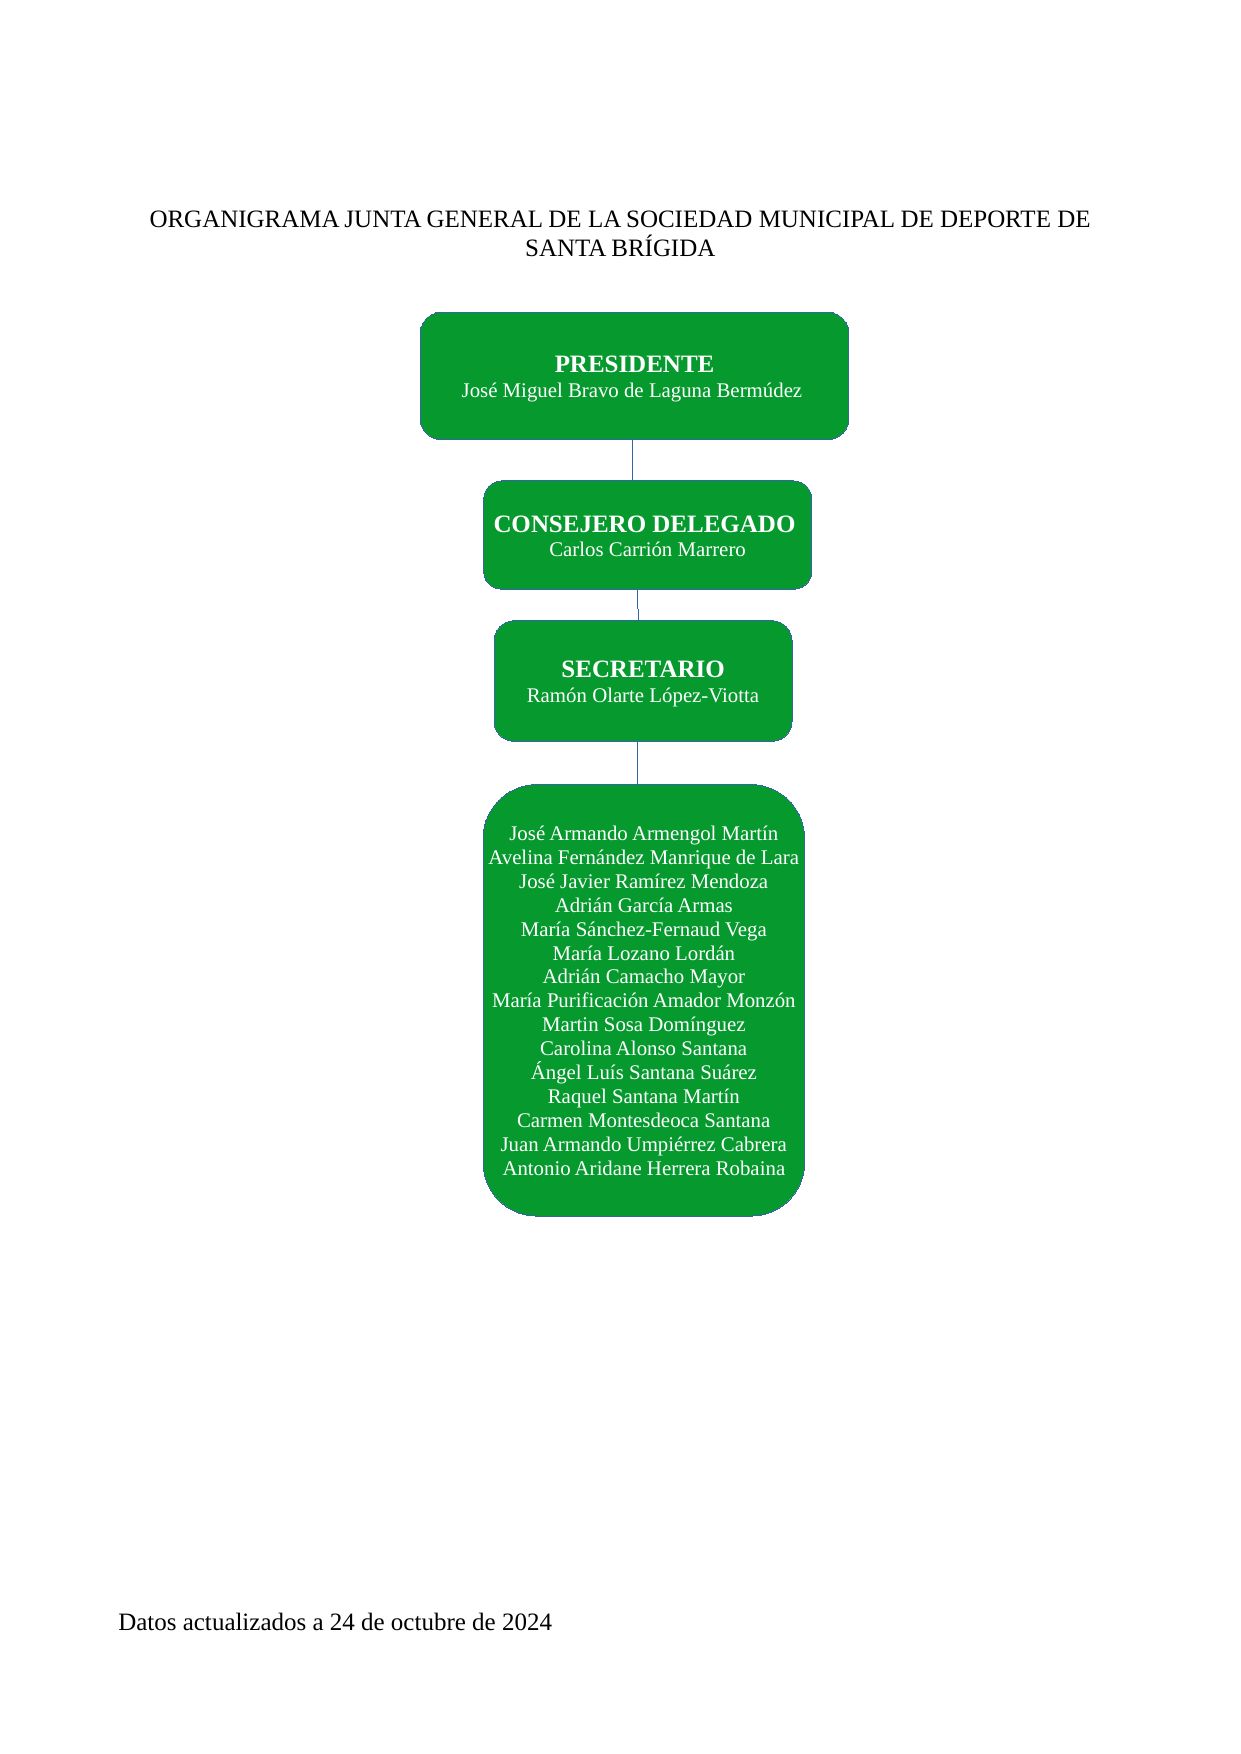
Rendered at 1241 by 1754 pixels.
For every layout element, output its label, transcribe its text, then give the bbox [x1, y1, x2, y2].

text ORGANIGRAMA JUNTA GENERAL DE LA SOCIEDAD MUNICIPAL DE DEPORTE DE SANTA BRÍGIDA [118, 204, 1122, 262]
